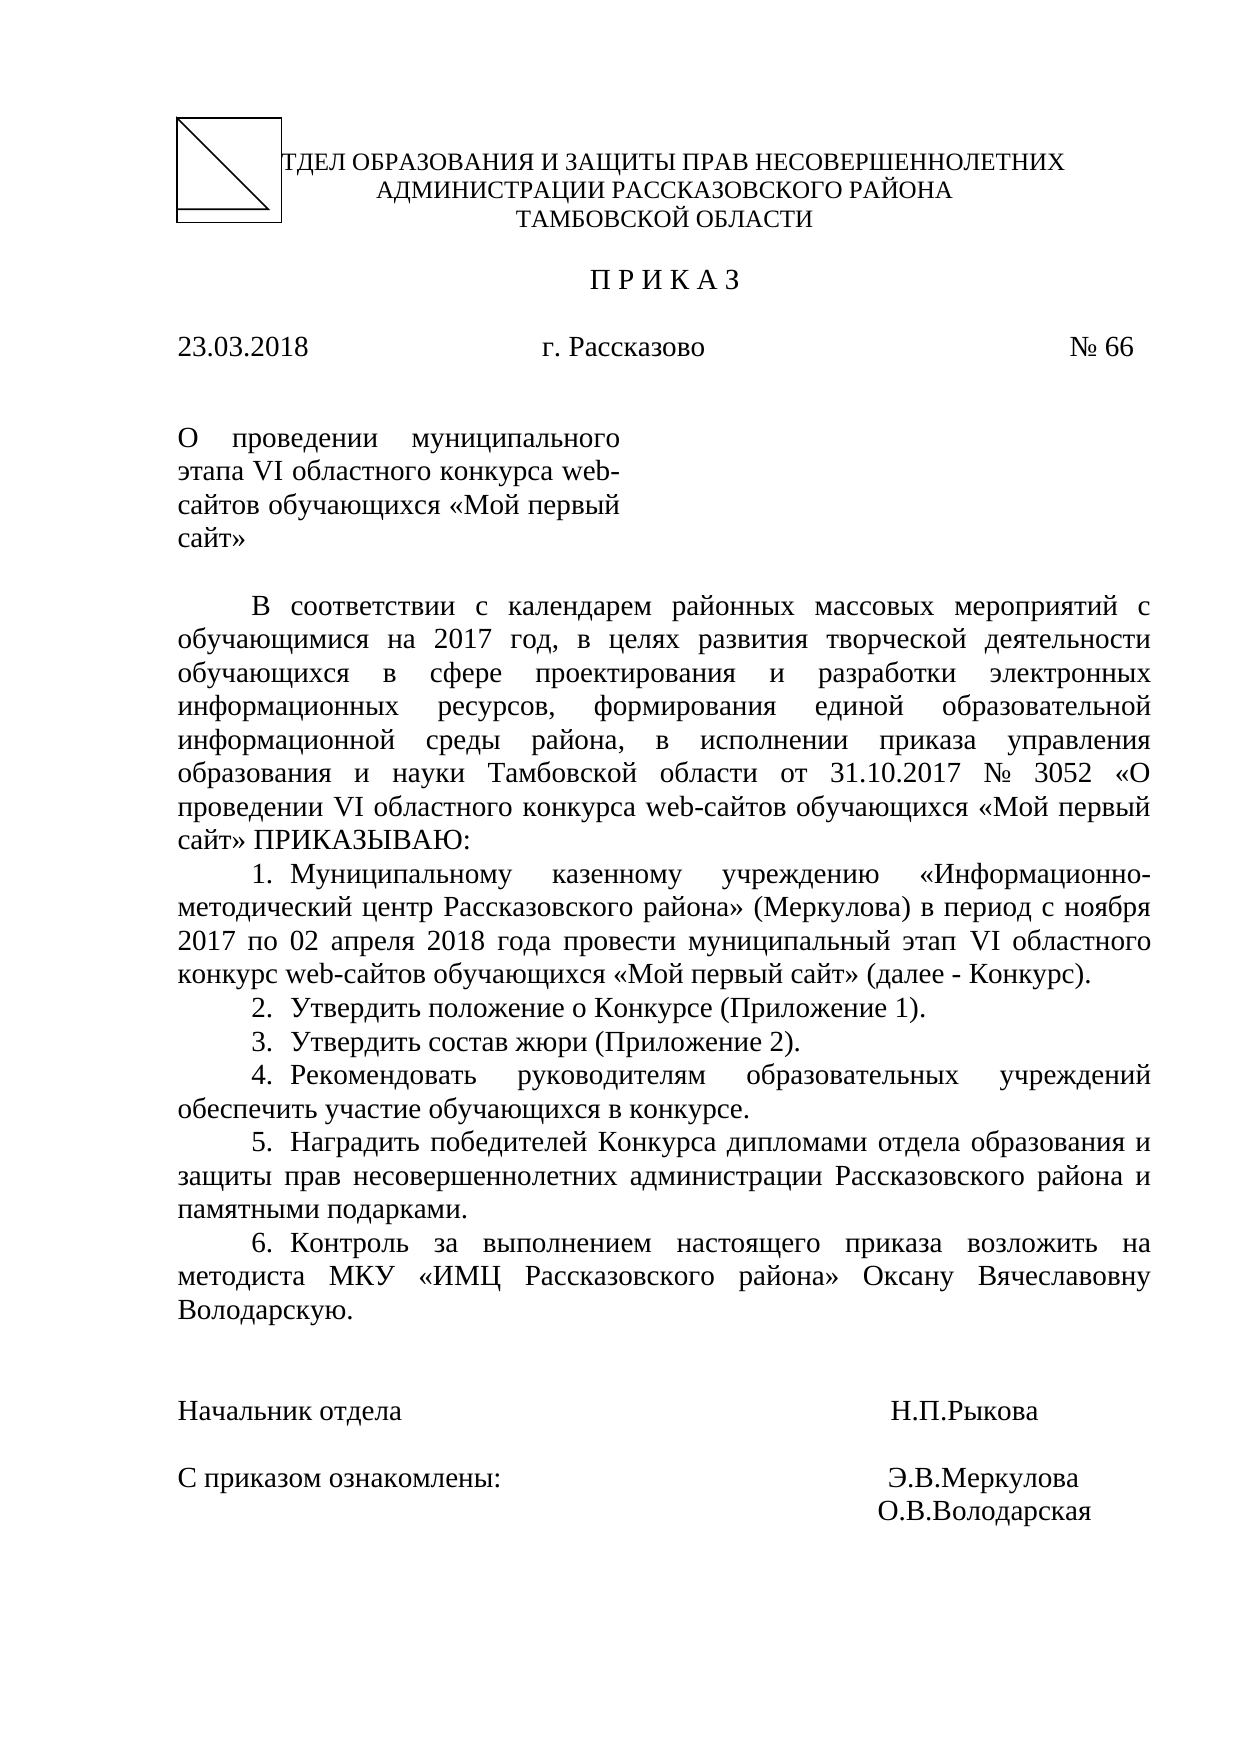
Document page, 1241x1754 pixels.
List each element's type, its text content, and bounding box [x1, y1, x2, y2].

text 1. Муниципальному казенному учреждению «Информационно-методический центр Рассказовского района» (Меркулова) в период с ноября 2017 по 02 апреля 2018 года провести муниципальный этап VI областного конкурс web-сайтов обучающихся «Мой первый сайт» (далее - Конкурс). [177, 856, 1152, 990]
text Начальник отдела Н.П.Рыкова [177, 1393, 1152, 1426]
text [178, 176, 260, 204]
text АДМИНИСТРАЦИИ РАССКАЗОВСКОГО РАЙОНА [282, 176, 1152, 204]
text О проведении муниципального этапа VI областного конкурса web-сайтов обучающихся «Мой первый сайт» [177, 420, 620, 554]
text О.В.Володарская [177, 1493, 1152, 1527]
text С приказом ознакомлены: Э.В.Меркулова [177, 1460, 1152, 1493]
text 4. Рекомендовать руководителям образовательных учреждений обеспечить участие обучающихся в конкурсе. [177, 1057, 1152, 1124]
text ОТДЕЛ ОБРАЗОВАНИЯ И ЗАЩИТЫ ПРАВ НЕСОВЕРШЕННОЛЕТНИХ [282, 147, 1152, 176]
text 2. Утвердить положение о Конкурсе (Приложение 1). [177, 990, 1152, 1024]
text ОТДЕЛ ОБРАЗОВАНИЯ И ЗАЩИТЫ ПРАВ НЕСОВЕРШЕННОЛЕТНИХ [178, 147, 232, 176]
text 5. Наградить победителей Конкурса дипломами отдела образования и защиты прав несовершеннолетних администрации Рассказовского района и памятными подарками. [177, 1124, 1152, 1225]
text 23.03.2018 г. Рассказово № 66 [177, 329, 1152, 362]
text ТАМБОВСКОЙ ОБЛАСТИ [177, 204, 1152, 233]
text 6. Контроль за выполнением настоящего приказа возложить на методиста МКУ «ИМЦ Рассказовского района» Оксану Вячеславовну Володарскую. [177, 1225, 1152, 1326]
text 3. Утвердить состав жюри (Приложение 2). [177, 1024, 1152, 1057]
text В соответствии с календарем районных массовых мероприятий с обучающимися на 2017 год, в целях развития творческой деятельности обучающихся в сфере проектирования и разработки электронных информационных ресурсов, формирования единой образовательной информационной среды района, в исполнении приказа управления образования и науки Тамбовской области от 31.10.2017 № 3052 «О проведении VI областного конкурса web-сайтов обучающихся «Мой первый сайт» ПРИКАЗЫВАЮ: [177, 588, 1152, 856]
text П Р И К А З [177, 262, 1152, 295]
